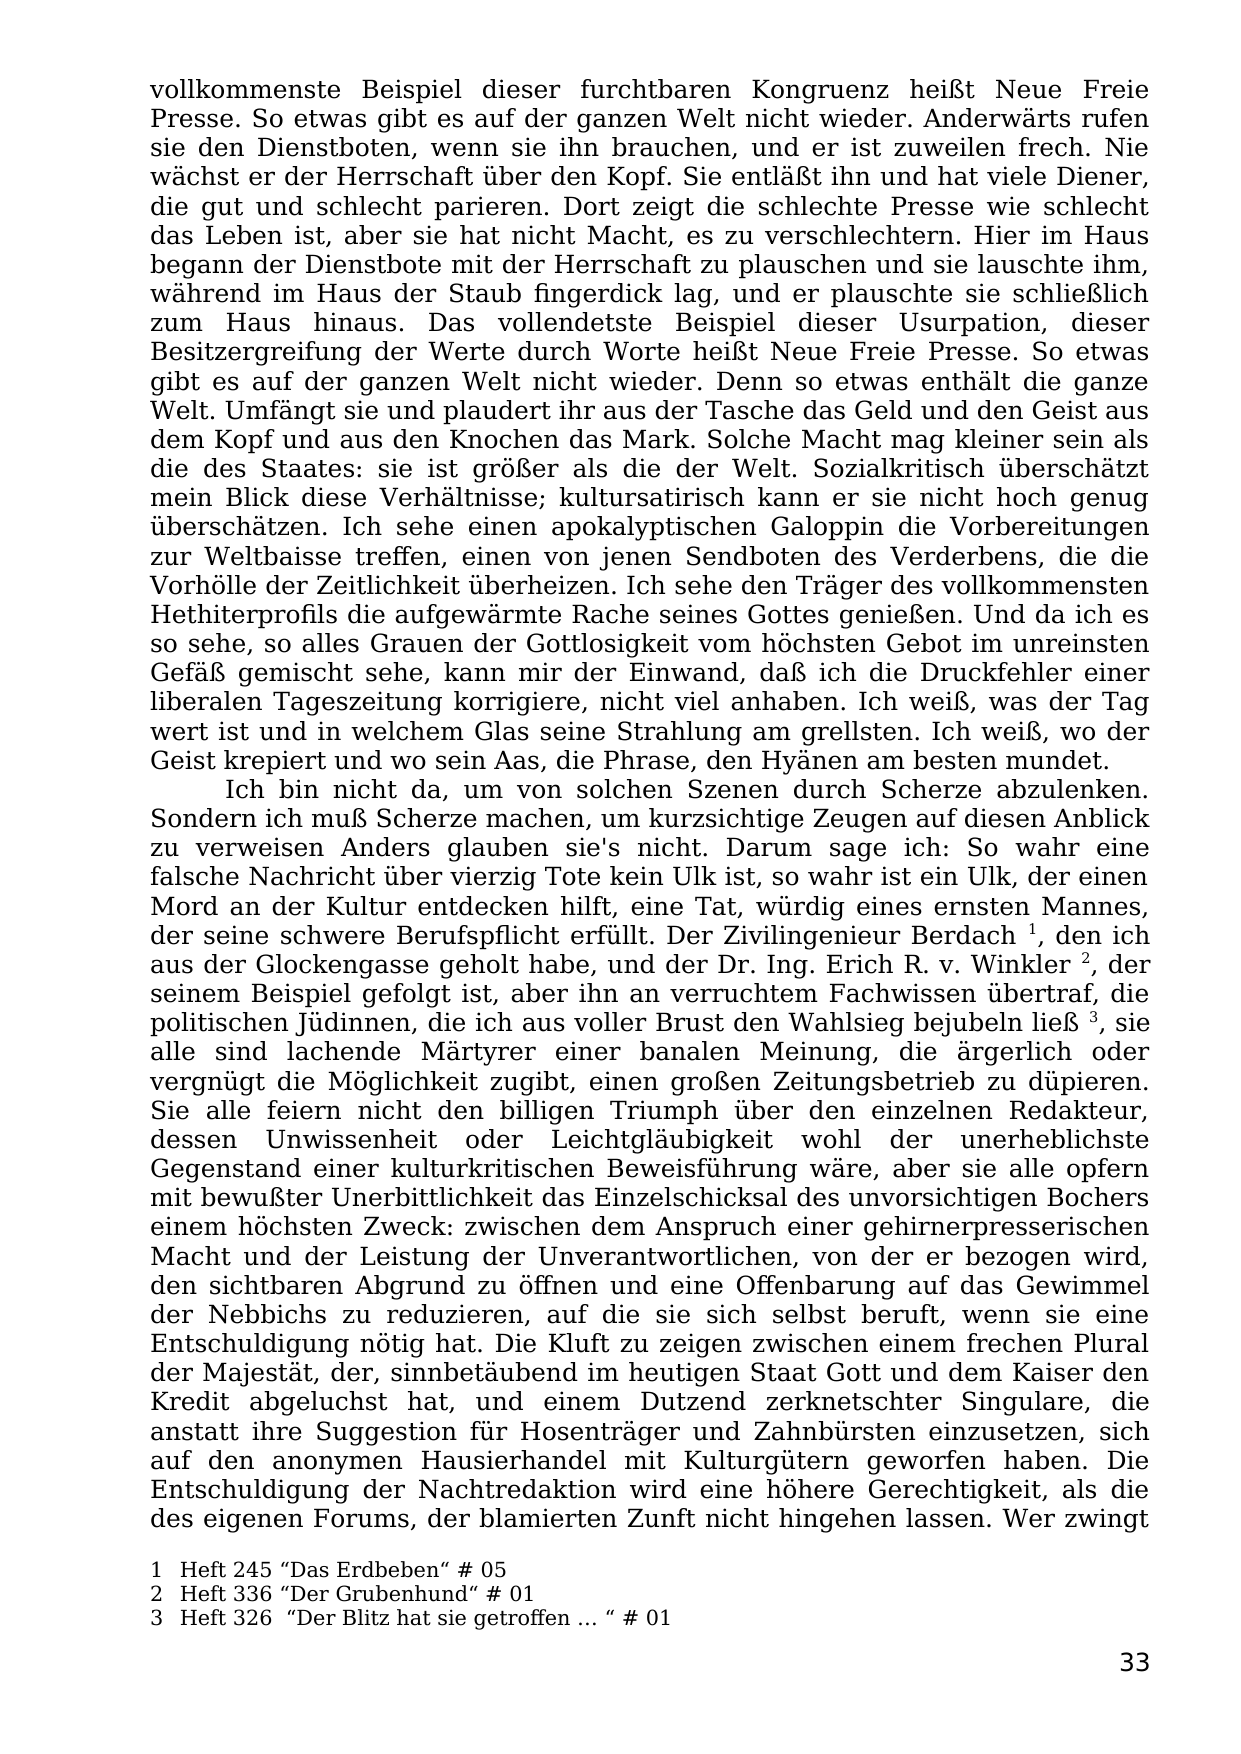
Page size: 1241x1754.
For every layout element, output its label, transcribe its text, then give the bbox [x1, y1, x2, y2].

text Heft 245 “Das Erdbeben“ # 05 [150, 1558, 1151, 1582]
text vollkommenste Beispiel dieser furchtbaren Kongruenz heißt Neue Freie Presse. So etwas gibt es auf der ganzen Welt nicht wieder. Anderwärts rufen sie den Dienstboten, wenn sie ihn brauchen, und er ist zuweilen frech. Nie wächst er der Herrschaft über den Kopf. Sie entläßt ihn und hat viele Diener, die gut und schlecht parieren. Dort zeigt die schlechte Presse wie schlecht das Leben ist, aber sie hat nicht Macht, es zu verschlechtern. Hier im Haus begann der Dienstbote mit der Herrschaft zu plauschen und sie lauschte ihm, während im Haus der Staub fingerdick lag, und er plauschte sie schließlich zum Haus hinaus. Das vollendetste Beispiel dieser Usurpation, dieser Besitzergreifung der Werte durch Worte heißt Neue Freie Presse. So etwas gibt es auf der ganzen Welt nicht wieder. Denn so etwas enthält die ganze Welt. Umfängt sie und plaudert ihr aus der Tasche das Geld und den Geist aus dem Kopf und aus den Knochen das Mark. Solche Macht mag kleiner sein als die des Staates: sie ist größer als die der Welt. Sozialkritisch überschätzt mein Blick diese Verhältnisse; kultursatirisch kann er sie nicht hoch genug überschätzen. Ich sehe einen apokalyptischen Galoppin die Vorbereitungen zur Weltbaisse treffen, einen von jenen Sendboten des Verderbens, die die Vorhölle der Zeitlichkeit überheizen. Ich sehe den Träger des vollkommensten Hethiterprofils die aufgewärmte Rache seines Gottes genießen. Und da ich es so sehe, so alles Grauen der Gottlosigkeit vom höchsten Gebot im unreinsten Gefäß gemischt sehe, kann mir der Einwand, daß ich die Druckfehler einer liberalen Tageszeitung korrigiere, nicht viel anhaben. Ich weiß, was der Tag wert ist und in welchem Glas seine Strahlung am grellsten. Ich weiß, wo der Geist krepiert und wo sein Aas, die Phrase, den Hyänen am besten mundet. [150, 75, 1151, 775]
text Ich bin nicht da, um von solchen Szenen durch Scherze abzulenken. Sondern ich muß Scherze machen, um kurzsichtige Zeugen auf diesen Anblick zu verweisen Anders glauben sie's nicht. Darum sage ich: So wahr eine falsche Nachricht über vierzig Tote kein Ulk ist, so wahr ist ein Ulk, der einen Mord an der Kultur entdecken hilft, eine Tat, würdig eines ernsten Mannes, der seine schwere Berufspflicht erfüllt. Der Zivilingenieur Berdach , den ich aus der Glockengasse geholt habe, und der Dr. Ing. Erich R. v. Winkler , der seinem Beispiel gefolgt ist, aber ihn an verruchtem Fachwissen übertraf, die politischen Jüdinnen, die ich aus voller Brust den Wahlsieg bejubeln ließ , sie alle sind lachende Märtyrer einer banalen Meinung, die ärgerlich oder vergnügt die Möglichkeit zugibt, einen großen Zeitungsbetrieb zu düpieren. Sie alle feiern nicht den billigen Triumph über den einzelnen Redakteur, dessen Unwissenheit oder Leichtgläubigkeit wohl der unerheblichste Gegenstand einer kulturkritischen Beweisführung wäre, aber sie alle opfern mit bewußter Unerbittlichkeit das Einzelschicksal des unvorsichtigen Bochers einem höchsten Zweck: zwischen dem Anspruch einer gehirnerpresserischen Macht und der Leistung der Unverantwortlichen, von der er bezogen wird, den sichtbaren Abgrund zu öffnen und eine Offenbarung auf das Gewimmel der Nebbichs zu reduzieren, auf die sie sich selbst beruft, wenn sie eine Entschuldigung nötig hat. Die Kluft zu zeigen zwischen einem frechen Plural der Majestät, der, sinnbetäubend im heutigen Staat Gott und dem Kaiser den Kredit abgeluchst hat, und einem Dutzend zerknetschter Singulare, die anstatt ihre Suggestion für Hosenträger und Zahnbürsten einzusetzen, sich auf den anonymen Hausierhandel mit Kulturgütern geworfen haben. Die Entschuldigung der Nachtredaktion wird eine höhere Gerechtigkeit, als die des eigenen Forums, der blamierten Zunft nicht hingehen lassen. Wer zwingt [150, 775, 1151, 1533]
text Heft 336 “Der Grubenhund“ # 01 [150, 1582, 1151, 1606]
text Heft 326 “Der Blitz hat sie getroffen … “ # 01 [150, 1606, 1151, 1631]
